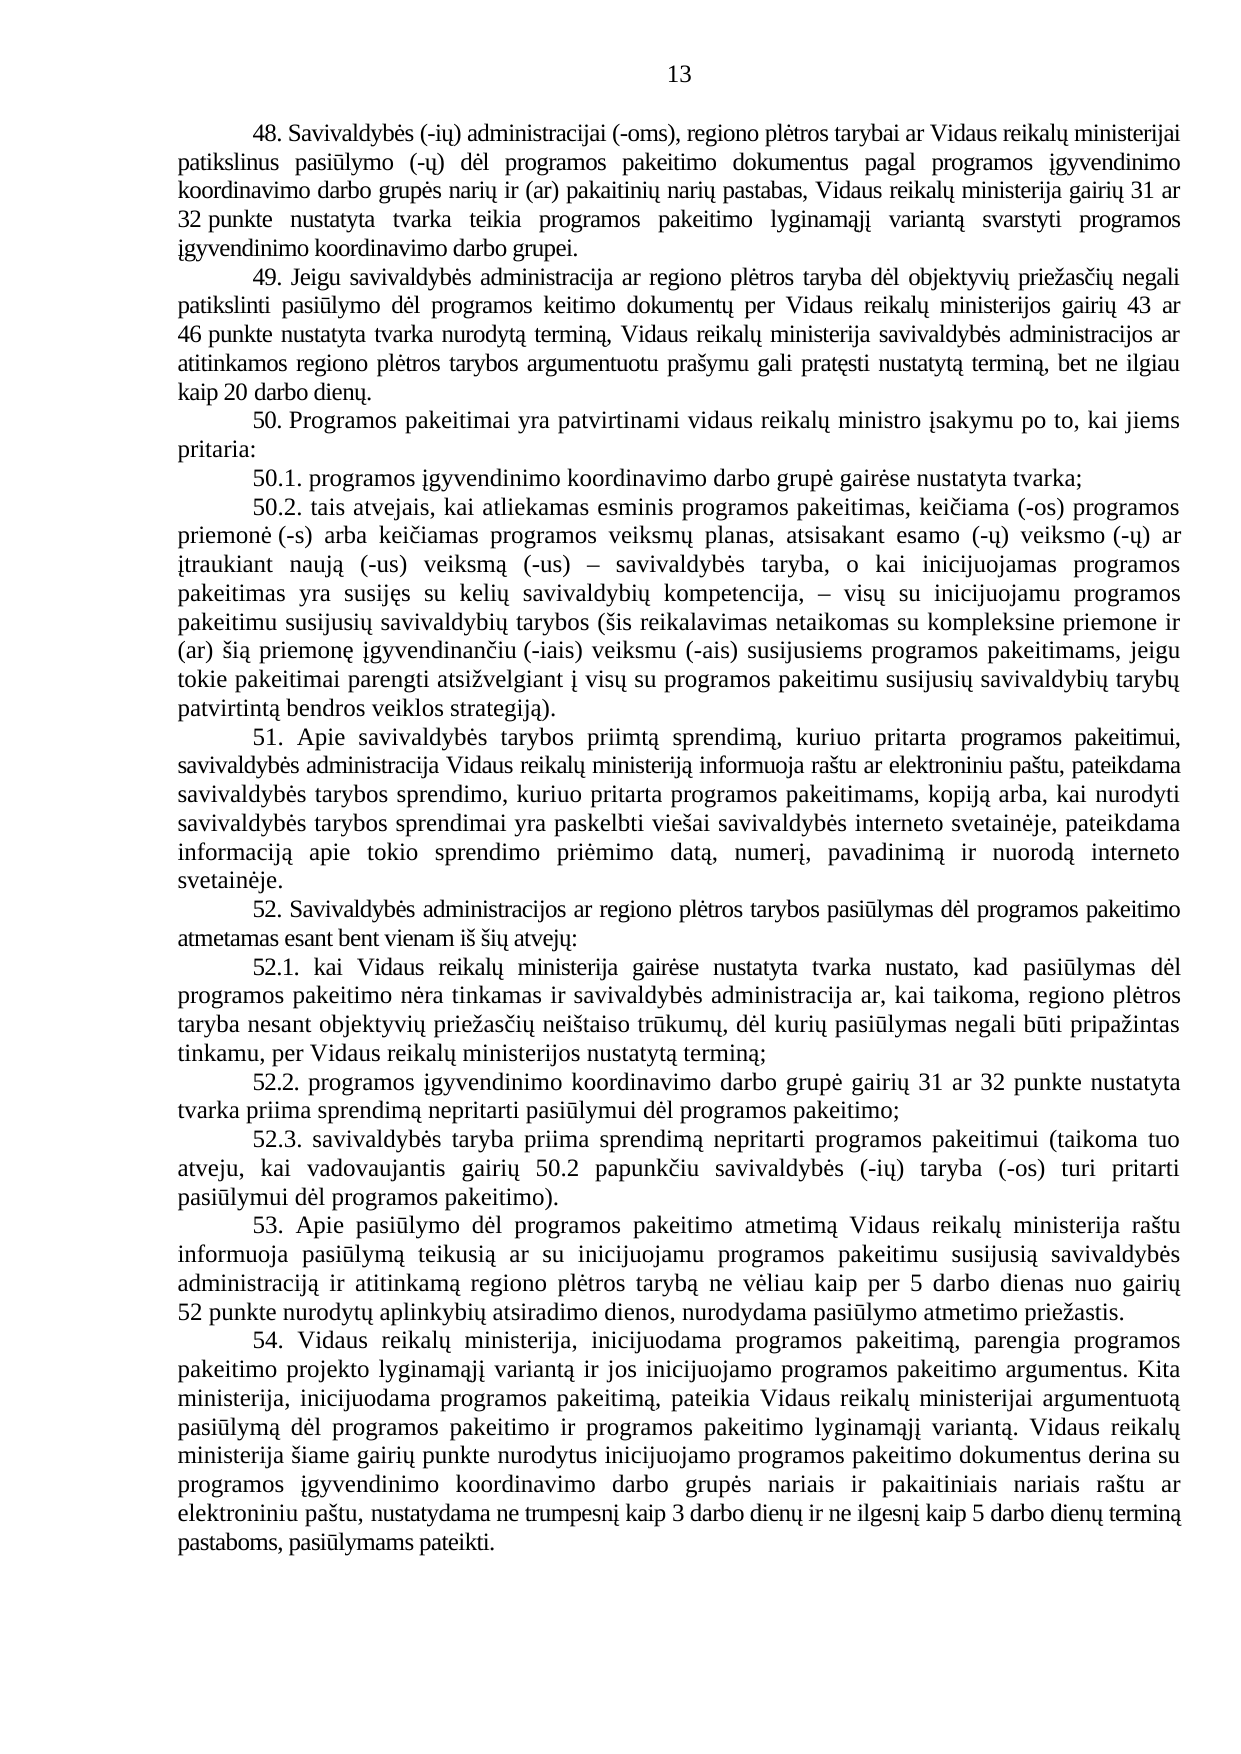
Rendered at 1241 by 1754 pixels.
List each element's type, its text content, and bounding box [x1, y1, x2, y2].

text 54. Vidaus reikalų ministerija, inicijuodama programos pakeitimą, parengia programos pakeitimo projekto lyginamąjį variantą ir jos inicijuojamo programos pakeitimo argumentus. Kita ministerija, inicijuodama programos pakeitimą, pateikia Vidaus reikalų ministerijai argumentuotą pasiūlymą dėl programos pakeitimo ir programos pakeitimo lyginamąjį variantą. Vidaus reikalų ministerija šiame gairių punkte nurodytus inicijuojamo programos pakeitimo dokumentus derina su programos įgyvendinimo koordinavimo darbo grupės nariais ir pakaitiniais nariais raštu ar elektroniniu paštu, nustatydama ne trumpesnį kaip 3 darbo dienų ir ne ilgesnį kaip 5 darbo dienų terminą pastaboms, pasiūlymams pateikti. [177, 1326, 1181, 1556]
text 48. Savivaldybės (-ių) administracijai (-oms), regiono plėtros tarybai ar Vidaus reikalų ministerijai patikslinus pasiūlymo (-ų) dėl programos pakeitimo dokumentus pagal programos įgyvendinimo koordinavimo darbo grupės narių ir (ar) pakaitinių narių pastabas, Vidaus reikalų ministerija gairių 31 ar 32 punkte nustatyta tvarka teikia programos pakeitimo lyginamąjį variantą svarstyti programos įgyvendinimo koordinavimo darbo grupei. [177, 118, 1181, 262]
text 52.3. savivaldybės taryba priima sprendimą nepritarti programos pakeitimui (taikoma tuo atveju, kai vadovaujantis gairių 50.2 papunkčiu savivaldybės (-ių) taryba (-os) turi pritarti pasiūlymui dėl programos pakeitimo). [177, 1124, 1181, 1211]
text 50.1. programos įgyvendinimo koordinavimo darbo grupė gairėse nustatyta tvarka; [177, 463, 1181, 492]
text 51. Apie savivaldybės tarybos priimtą sprendimą, kuriuo pritarta programos pakeitimui, savivaldybės administracija Vidaus reikalų ministeriją informuoja raštu ar elektroniniu paštu, pateikdama savivaldybės tarybos sprendimo, kuriuo pritarta programos pakeitimams, kopiją arba, kai nurodyti savivaldybės tarybos sprendimai yra paskelbti viešai savivaldybės interneto svetainėje, pateikdama informaciją apie tokio sprendimo priėmimo datą, numerį, pavadinimą ir nuorodą interneto svetainėje. [177, 722, 1181, 894]
text 50.2. tais atvejais, kai atliekamas esminis programos pakeitimas, keičiama (-os) programos priemonė (-s) arba keičiamas programos veiksmų planas, atsisakant esamo (-ų) veiksmo (-ų) ar įtraukiant naują (-us) veiksmą (-us) – savivaldybės taryba, o kai inicijuojamas programos pakeitimas yra susijęs su kelių savivaldybių kompetencija, – visų su inicijuojamu programos pakeitimu susijusių savivaldybių tarybos (šis reikalavimas netaikomas su kompleksine priemone ir (ar) šią priemonę įgyvendinančiu (-iais) veiksmu (-ais) susijusiems programos pakeitimams, jeigu tokie pakeitimai parengti atsižvelgiant į visų su programos pakeitimu susijusių savivaldybių tarybų patvirtintą bendros veiklos strategiją). [177, 492, 1181, 722]
text 52.2. programos įgyvendinimo koordinavimo darbo grupė gairių 31 ar 32 punkte nustatyta tvarka priima sprendimą nepritarti pasiūlymui dėl programos pakeitimo; [177, 1067, 1181, 1124]
text 52.1. kai Vidaus reikalų ministerija gairėse nustatyta tvarka nustato, kad pasiūlymas dėl programos pakeitimo nėra tinkamas ir savivaldybės administracija ar, kai taikoma, regiono plėtros taryba nesant objektyvių priežasčių neištaiso trūkumų, dėl kurių pasiūlymas negali būti pripažintas tinkamu, per Vidaus reikalų ministerijos nustatytą terminą; [177, 952, 1181, 1067]
text 50. Programos pakeitimai yra patvirtinami vidaus reikalų ministro įsakymu po to, kai jiems pritaria: [177, 406, 1181, 463]
text 53. Apie pasiūlymo dėl programos pakeitimo atmetimą Vidaus reikalų ministerija raštu informuoja pasiūlymą teikusią ar su inicijuojamu programos pakeitimu susijusią savivaldybės administraciją ir atitinkamą regiono plėtros tarybą ne vėliau kaip per 5 darbo dienas nuo gairių 52 punkte nurodytų aplinkybių atsiradimo dienos, nurodydama pasiūlymo atmetimo priežastis. [177, 1211, 1181, 1326]
text 52. Savivaldybės administracijos ar regiono plėtros tarybos pasiūlymas dėl programos pakeitimo atmetamas esant bent vienam iš šių atvejų: [177, 894, 1181, 952]
text 49. Jeigu savivaldybės administracija ar regiono plėtros taryba dėl objektyvių priežasčių negali patikslinti pasiūlymo dėl programos keitimo dokumentų per Vidaus reikalų ministerijos gairių 43 ar 46 punkte nustatyta tvarka nurodytą terminą, Vidaus reikalų ministerija savivaldybės administracijos ar atitinkamos regiono plėtros tarybos argumentuotu prašymu gali pratęsti nustatytą terminą, bet ne ilgiau kaip 20 darbo dienų. [177, 262, 1181, 406]
